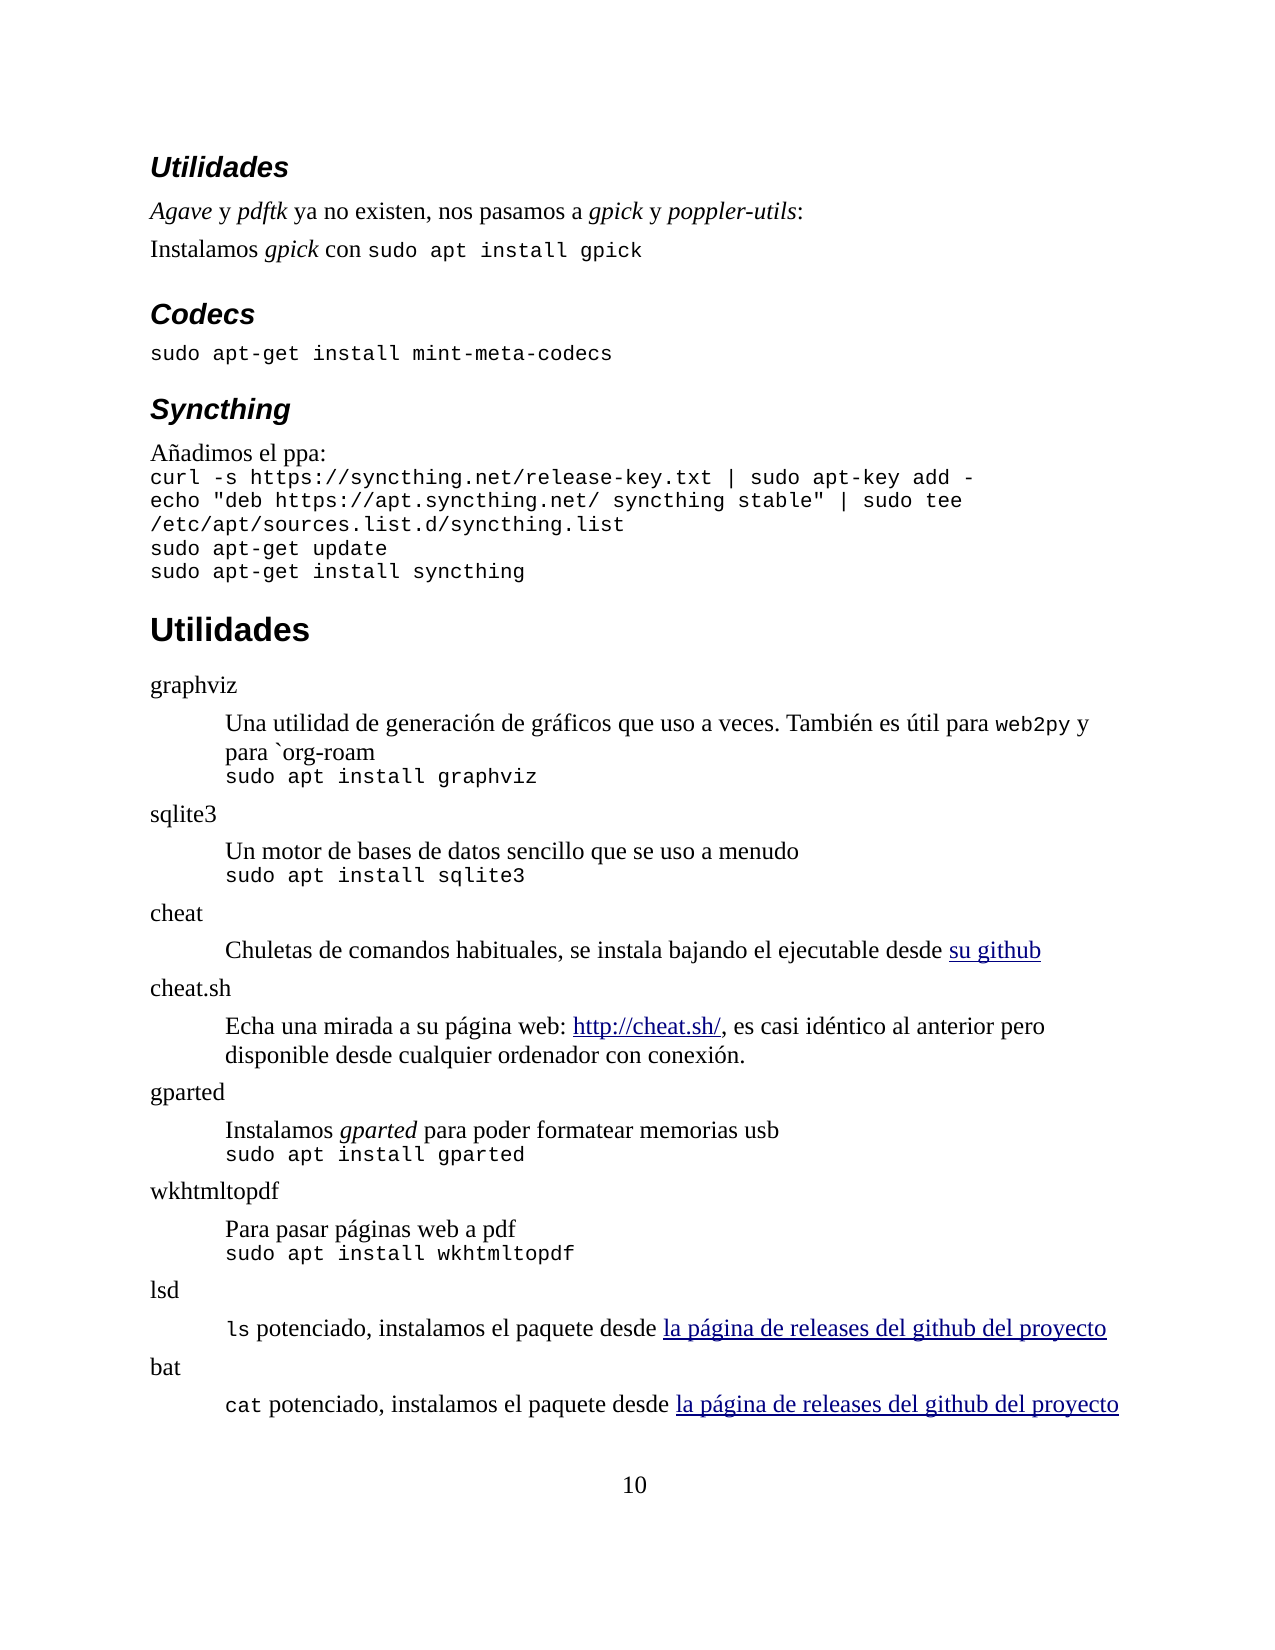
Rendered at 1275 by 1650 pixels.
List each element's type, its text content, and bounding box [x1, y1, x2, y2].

text echo "deb https://apt.syncthing.net/ syncthing stable" | sudo tee /etc/apt/sources.list.d/syncthing.list [150, 490, 1125, 538]
text Una utilidad de generación de gráficos que uso a veces. También es útil para web2py y para `org-roam [225, 708, 1125, 766]
text sudo apt install sqlite3 [225, 865, 1125, 889]
text sudo apt install gparted [225, 1144, 1125, 1167]
text curl -s https://syncthing.net/release-key.txt | sudo apt-key add - [150, 467, 1125, 490]
text Agave y pdftk ya no existen, nos pasamos a gpick y poppler-utils: [150, 196, 1125, 225]
text Un motor de bases de datos sencillo que se uso a menudo [225, 836, 1125, 865]
text sudo apt-get update [150, 538, 1125, 561]
text sudo apt install graphviz [225, 766, 1125, 790]
text gparted [150, 1077, 1125, 1106]
text lsd [150, 1276, 1125, 1304]
text ls potenciado, instalamos el paquete desde la página de releases del github del proyecto [225, 1313, 1125, 1343]
text Echa una mirada a su página web: http://cheat.sh/, es casi idéntico al anterior pero disponible desde cualquier ordenador con conexión. [225, 1011, 1125, 1068]
text graphviz [150, 670, 1125, 699]
subtitle Syncthing [150, 392, 1125, 426]
text sudo apt-get install mint-meta-codecs [150, 343, 1125, 367]
text sudo apt install wkhtmltopdf [225, 1243, 1125, 1267]
subtitle Utilidades [150, 610, 1125, 649]
text cheat [150, 898, 1125, 927]
text Instalamos gpick con sudo apt install gpick [150, 234, 1125, 263]
text sudo apt-get install syncthing [150, 561, 1125, 585]
text bat [150, 1352, 1125, 1381]
text cheat.sh [150, 973, 1125, 1002]
subtitle Utilidades [150, 150, 1125, 183]
text Para pasar páginas web a pdf [225, 1214, 1125, 1243]
subtitle Codecs [150, 297, 1125, 331]
text Instalamos gparted para poder formatear memorias usb [225, 1115, 1125, 1144]
text wkhtmltopdf [150, 1176, 1125, 1205]
text Chuletas de comandos habituales, se instala bajando el ejecutable desde su github [225, 936, 1125, 964]
text sqlite3 [150, 799, 1125, 827]
text Añadimos el ppa: [150, 438, 1125, 467]
text cat potenciado, instalamos el paquete desde la página de releases del github del proyecto [225, 1389, 1125, 1419]
